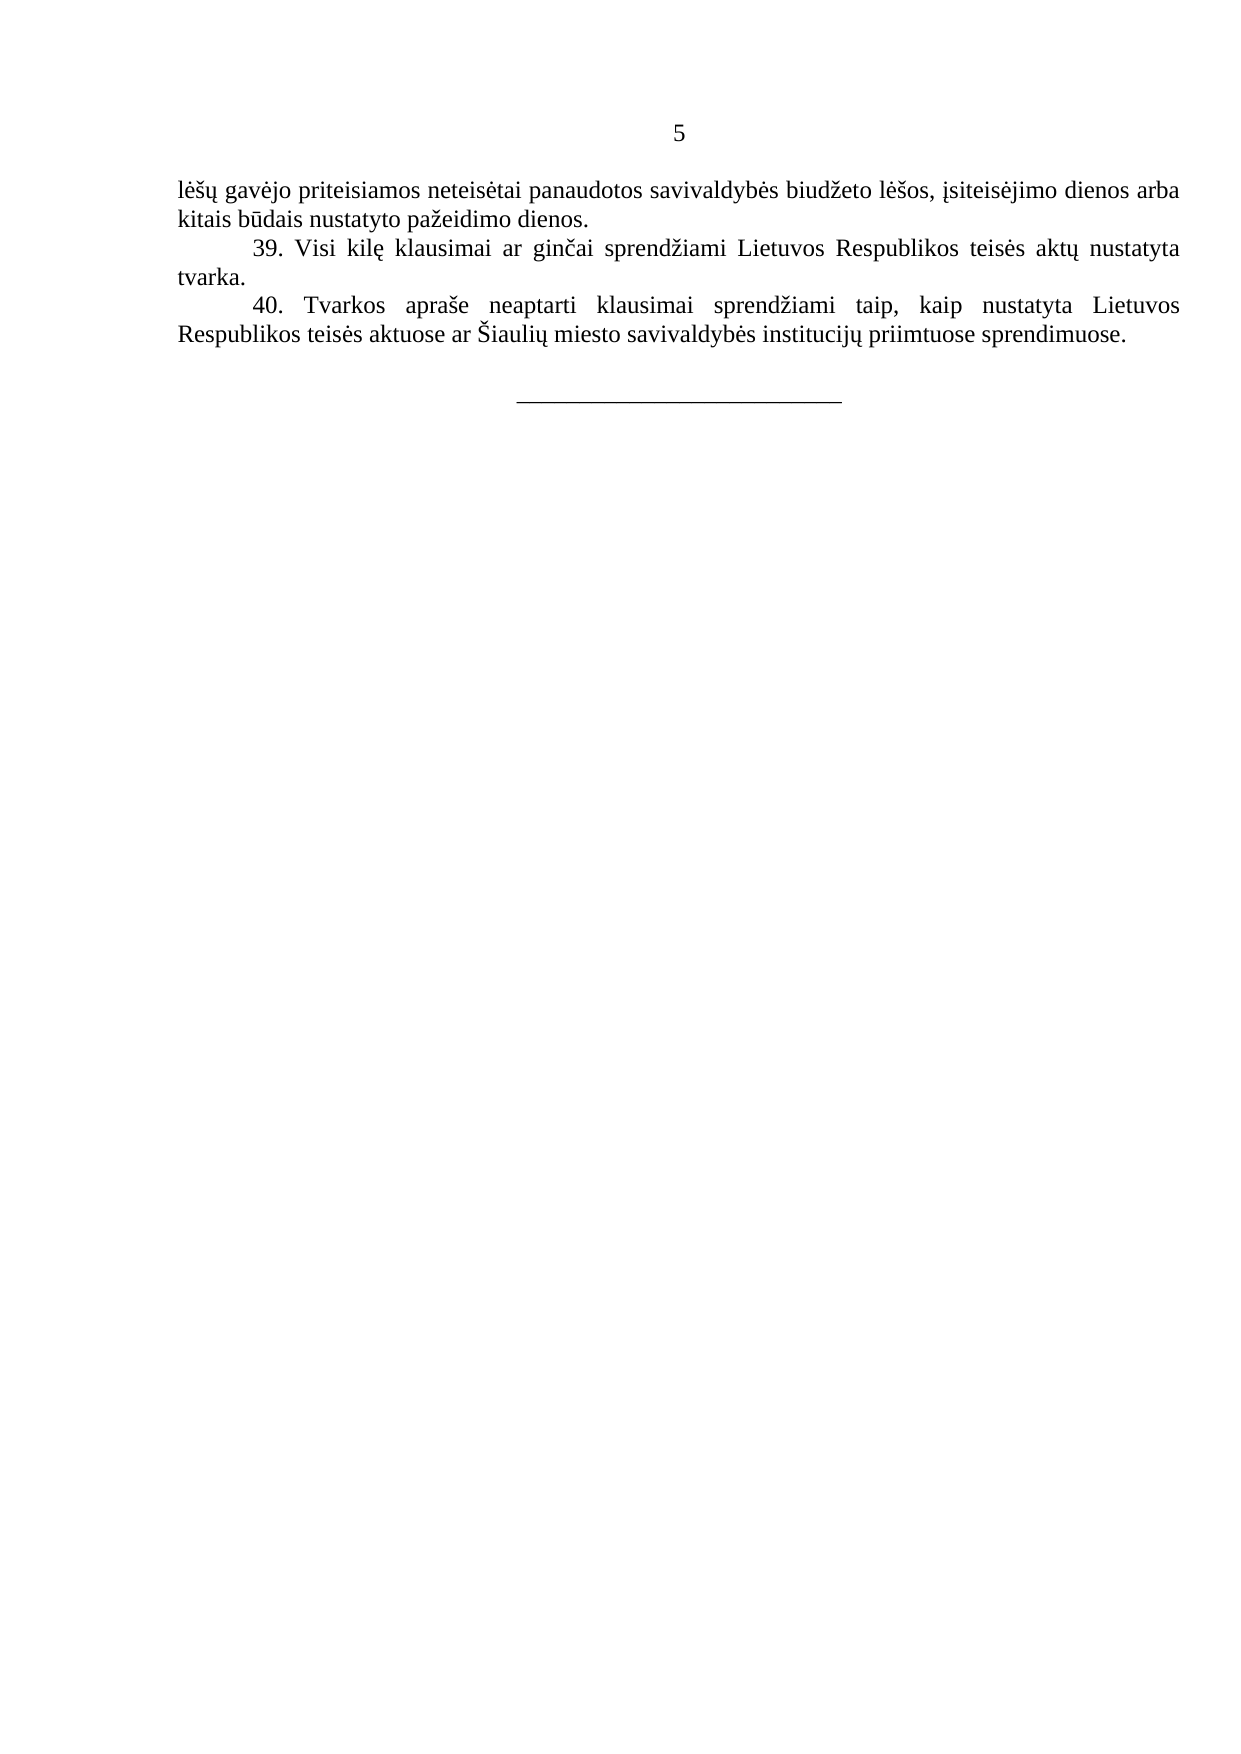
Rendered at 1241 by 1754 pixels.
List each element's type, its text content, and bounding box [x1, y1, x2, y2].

text 39. Visi kilę klausimai ar ginčai sprendžiami Lietuvos Respublikos teisės aktų nustatyta tvarka. [177, 233, 1181, 291]
text lėšų gavėjo priteisiamos neteisėtai panaudotos savivaldybės biudžeto lėšos, įsiteisėjimo dienos arba kitais būdais nustatyto pažeidimo dienos. [177, 176, 1181, 233]
text 40. Tvarkos apraše neaptarti klausimai sprendžiami taip, kaip nustatyta Lietuvos Respublikos teisės aktuose ar Šiaulių miesto savivaldybės institucijų priimtuose sprendimuose. [177, 291, 1181, 348]
text __________________________ [177, 377, 1181, 406]
